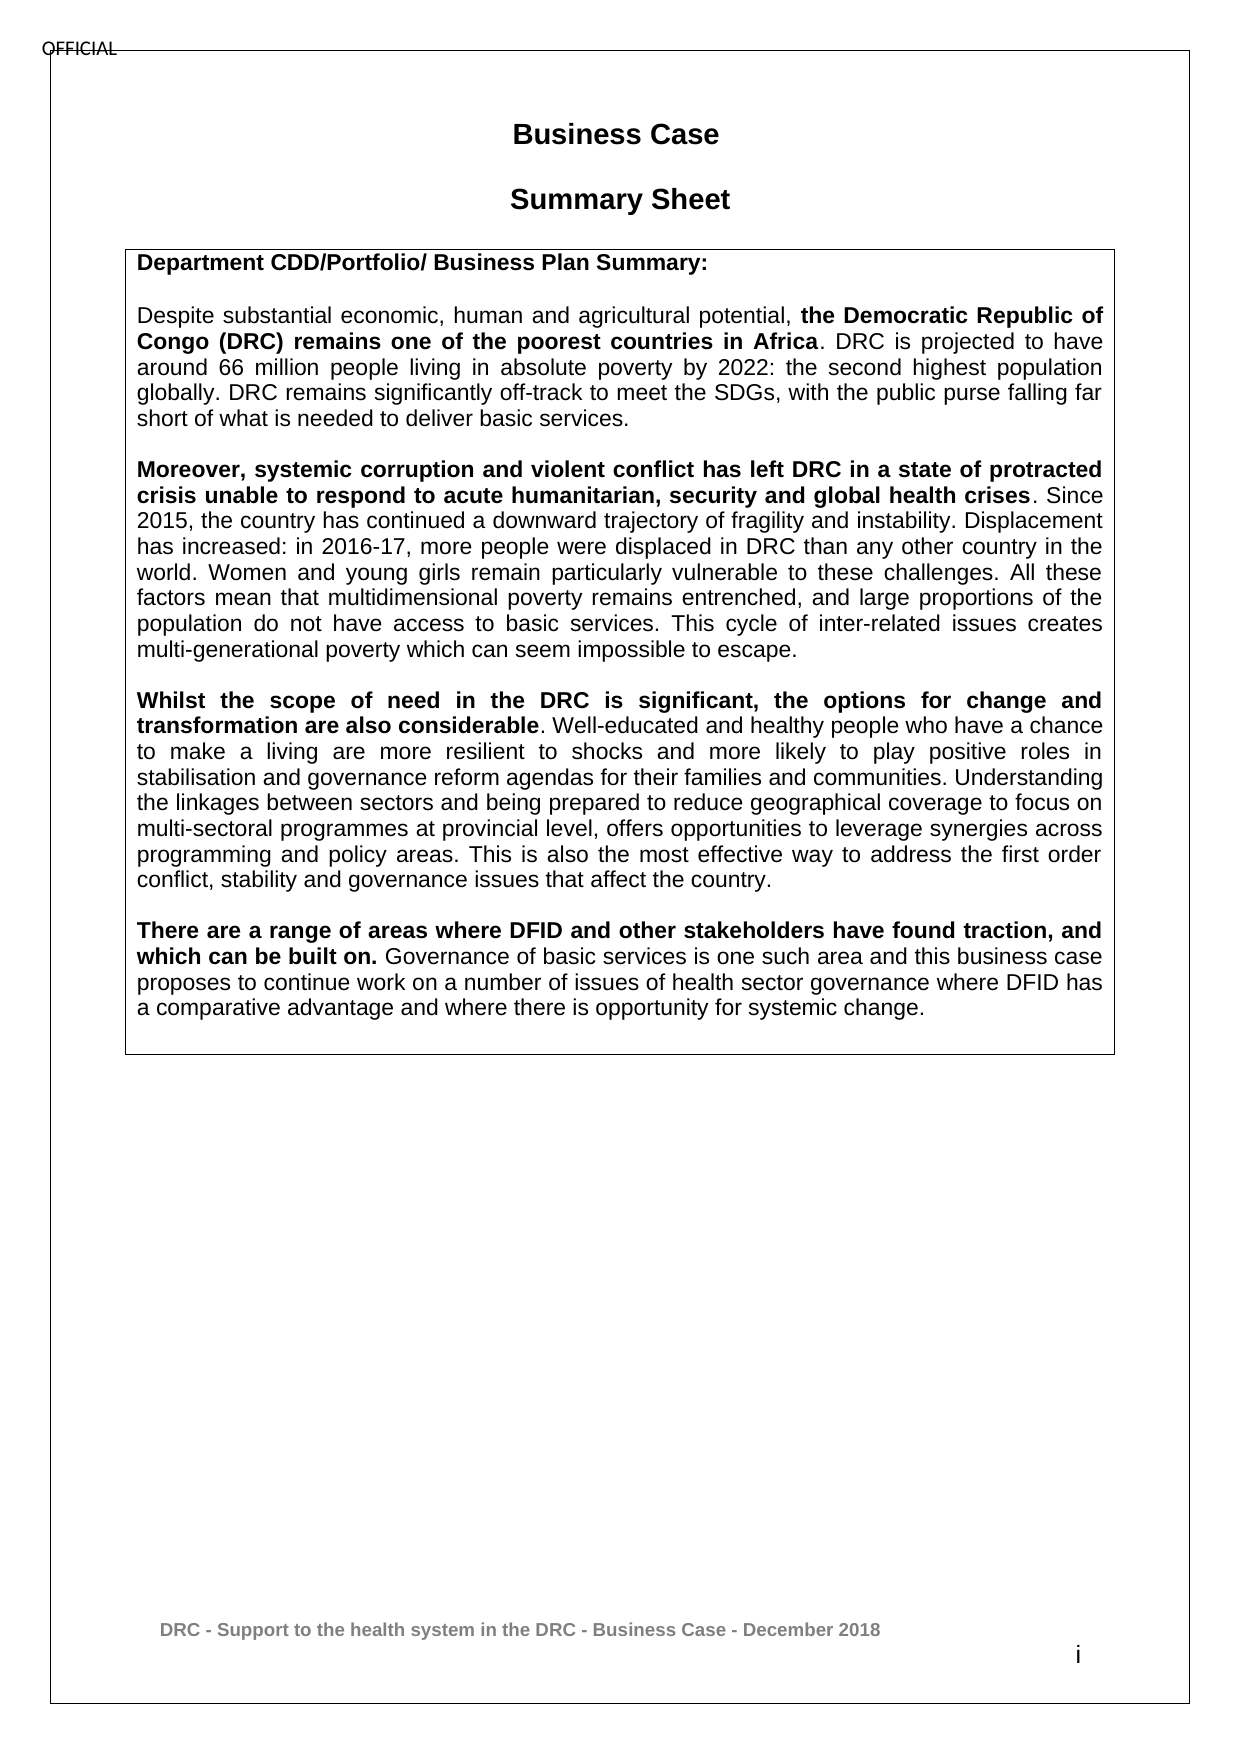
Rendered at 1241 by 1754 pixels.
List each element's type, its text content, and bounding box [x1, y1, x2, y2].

table_header Department CDD/Portfolio/ Business Plan Summary: Despite substantial economic, human and agricultural potential, the Democratic Republic of Congo (DRC) remains one of the poorest countries in Africa. DRC is projected to have around 66 million people living in absolute poverty by 2022: the second highest population globally. DRC remains significantly off-track to meet the SDGs, with the public purse falling far short of what is needed to deliver basic services. Moreover, systemic corruption and violent conflict has left DRC in a state of protracted crisis unable to respond to acute humanitarian, security and global health crises. Since 2015, the country has continued a downward trajectory of fragility and instability. Displacement has increased: in 2016-17, more people were displaced in DRC than any other country in the world. Women and young girls remain particularly vulnerable to these challenges. All these factors mean that multidimensional poverty remains entrenched, and large proportions of the population do not have access to basic services. This cycle of inter-related issues creates multi-generational poverty which can seem impossible to escape. Whilst the scope of need in the DRC is significant, the options for change and transformation are also considerable. Well-educated and healthy people who have a chance to make a living are more resilient to shocks and more likely to play positive roles in stabilisation and governance reform agendas for their families and communities. Understanding the linkages between sectors and being prepared to reduce geographical coverage to focus on multi-sectoral programmes at provincial level, offers opportunities to leverage synergies across programming and policy areas. This is also the most effective way to address the first order conflict, stability and governance issues that affect the country. There are a range of areas where DFID and other stakeholders have found traction, and which can be built on. Governance of basic services is one such area and this business case proposes to continue work on a number of issues of health sector governance where DFID has a comparative advantage and where there is opportunity for systemic change. [126, 250, 1114, 1054]
text Summary Sheet [159, 183, 1081, 216]
text Business Case [159, 118, 1081, 151]
